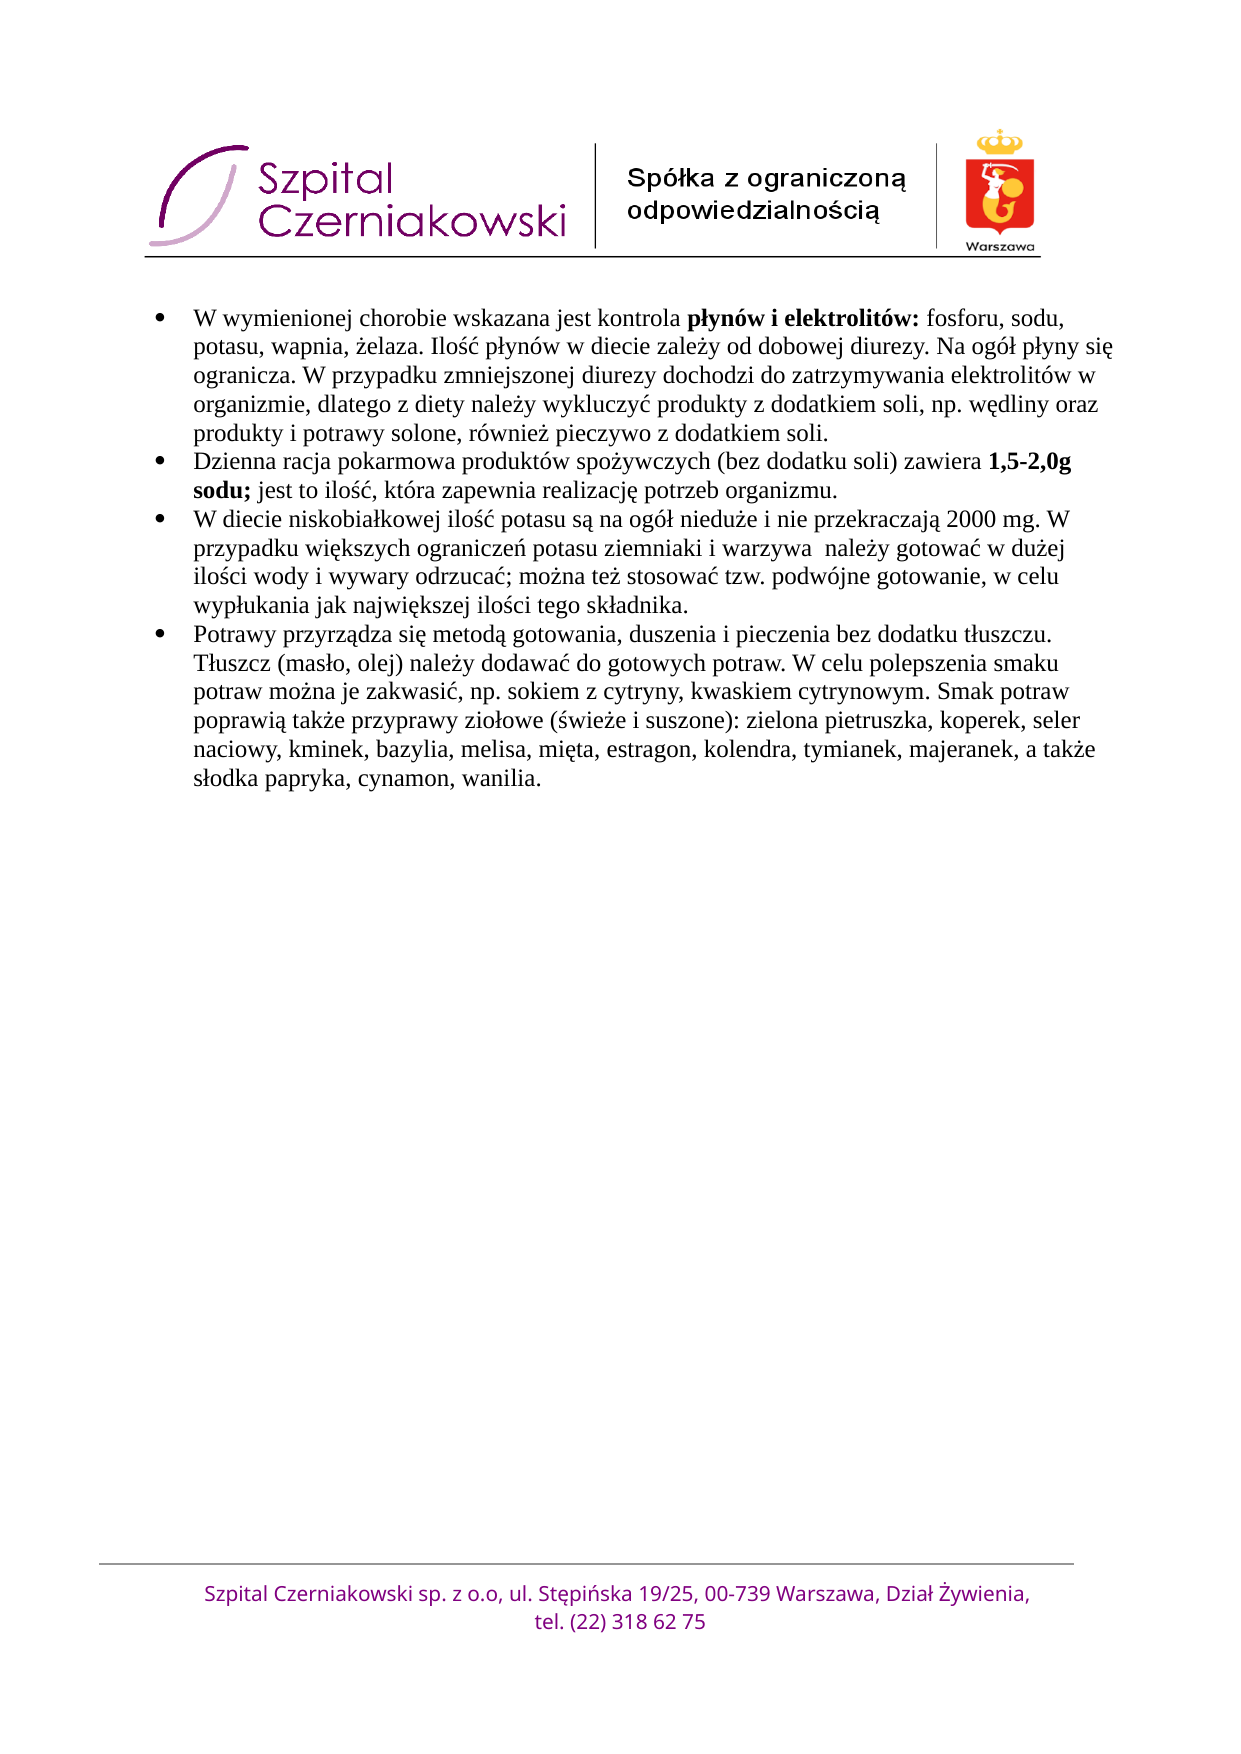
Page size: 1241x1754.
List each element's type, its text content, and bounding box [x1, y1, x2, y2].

list Potrawy przyrządza się metodą gotowania, duszenia i pieczenia bez dodatku tłuszczu. Tłuszcz (masło, olej) należy dodawać do gotowych potraw. W celu polepszenia smaku potraw można je zakwasić, np. sokiem z cytryny, kwaskiem cytrynowym. Smak potraw poprawią także przyprawy ziołowe (świeże i suszone): zielona pietruszka, koperek, seler naciowy, kminek, bazylia, melisa, mięta, estragon, kolendra, tymianek, majeranek, a także słodka papryka, cynamon, wanilia. [156, 619, 1122, 791]
list W diecie niskobiałkowej ilość potasu są na ogół nieduże i nie przekraczają 2000 mg. W przypadku większych ograniczeń potasu ziemniaki i warzywa należy gotować w dużej ilości wody i wywary odrzucać; można też stosować tzw. podwójne gotowanie, w celu wypłukania jak największej ilości tego składnika. [156, 504, 1122, 619]
picture [119, 118, 1062, 273]
list W wymienionej chorobie wskazana jest kontrola płynów i elektrolitów: fosforu, sodu, potasu, wapnia, żelaza. Ilość płynów w diecie zależy od dobowej diurezy. Na ogół płyny się ogranicza. W przypadku zmniejszonej diurezy dochodzi do zatrzymywania elektrolitów w organizmie, dlatego z diety należy wykluczyć produkty z dodatkiem soli, np. wędliny oraz produkty i potrawy solone, również pieczywo z dodatkiem soli. [156, 303, 1122, 446]
list Dzienna racja pokarmowa produktów spożywczych (bez dodatku soli) zawiera 1,5-2,0g sodu; jest to ilość, która zapewnia realizację potrzeb organizmu. [156, 446, 1122, 504]
